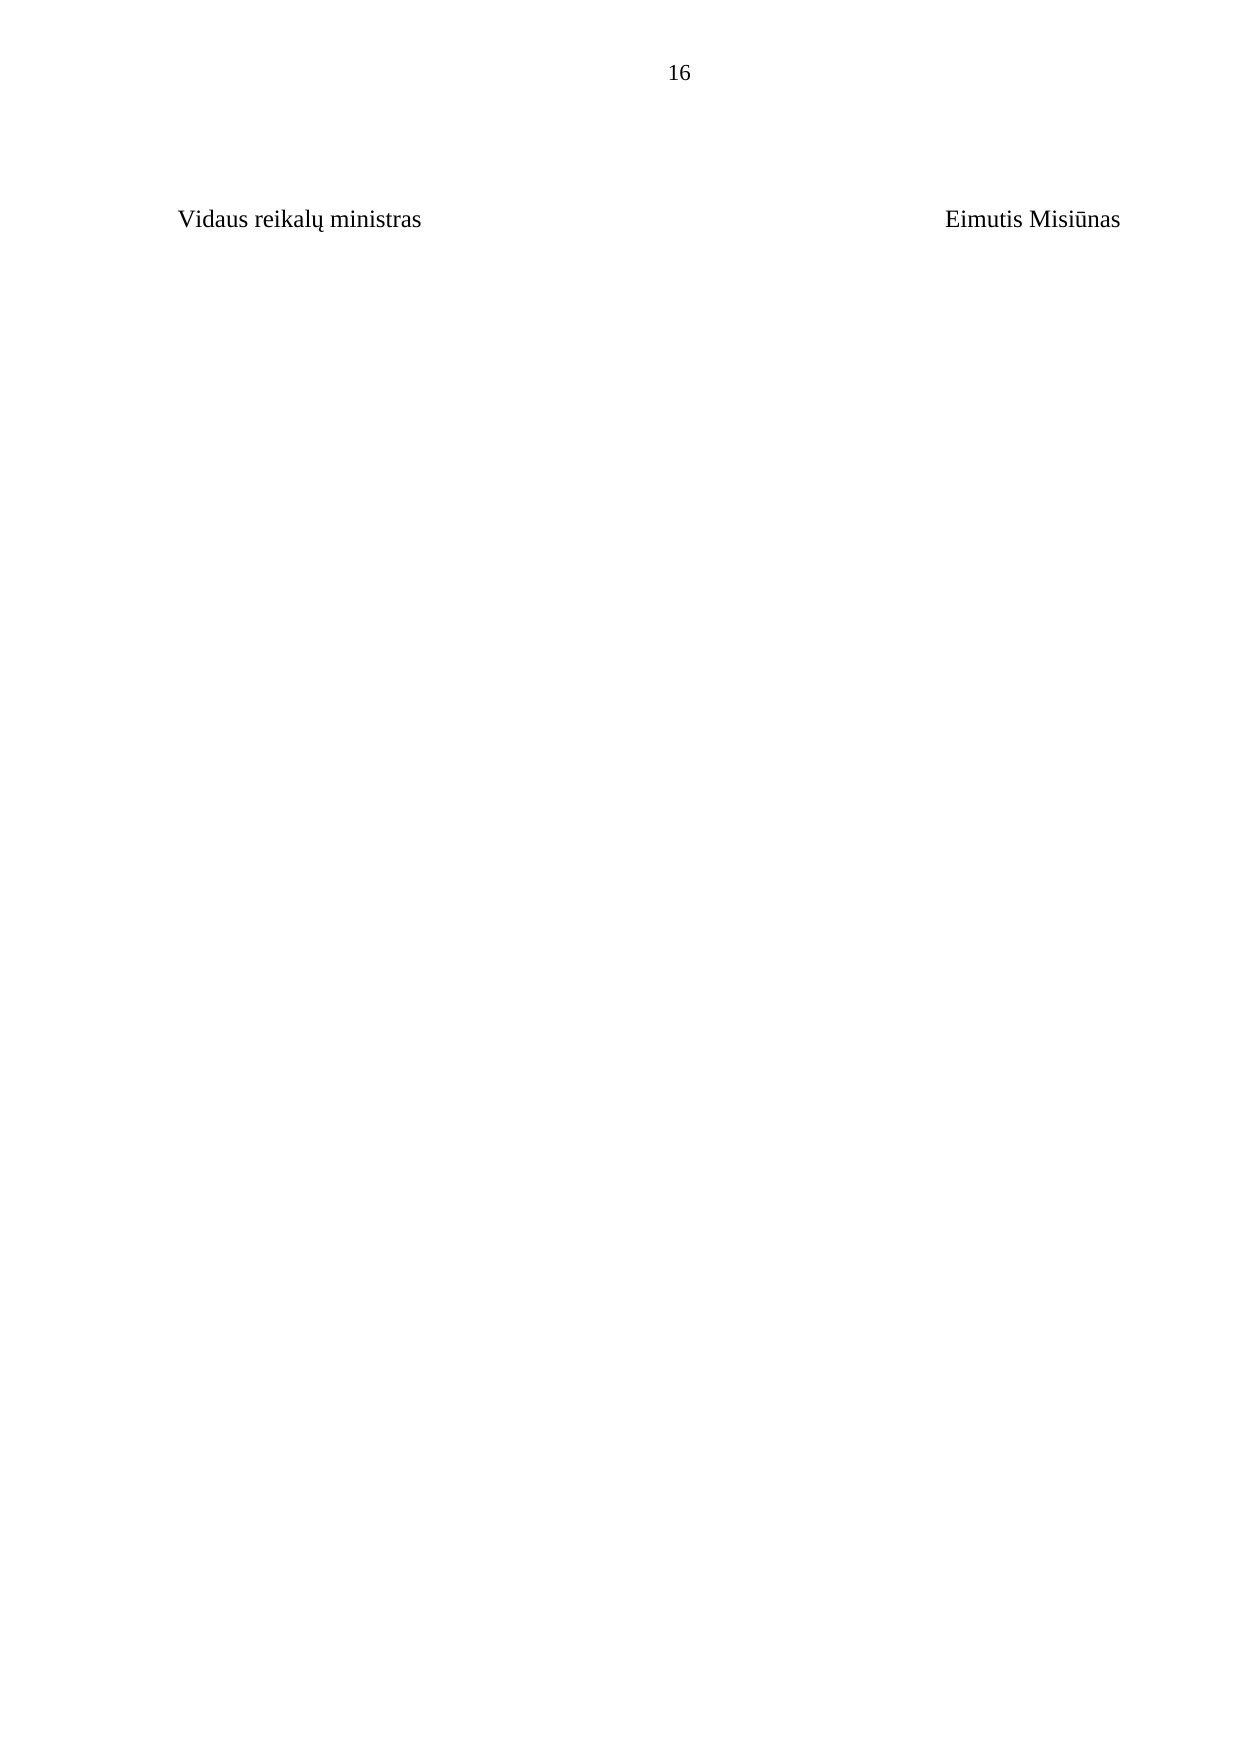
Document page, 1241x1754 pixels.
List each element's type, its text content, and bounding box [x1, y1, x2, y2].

text Vidaus reikalų ministras Eimutis Misiūnas [177, 204, 1181, 233]
